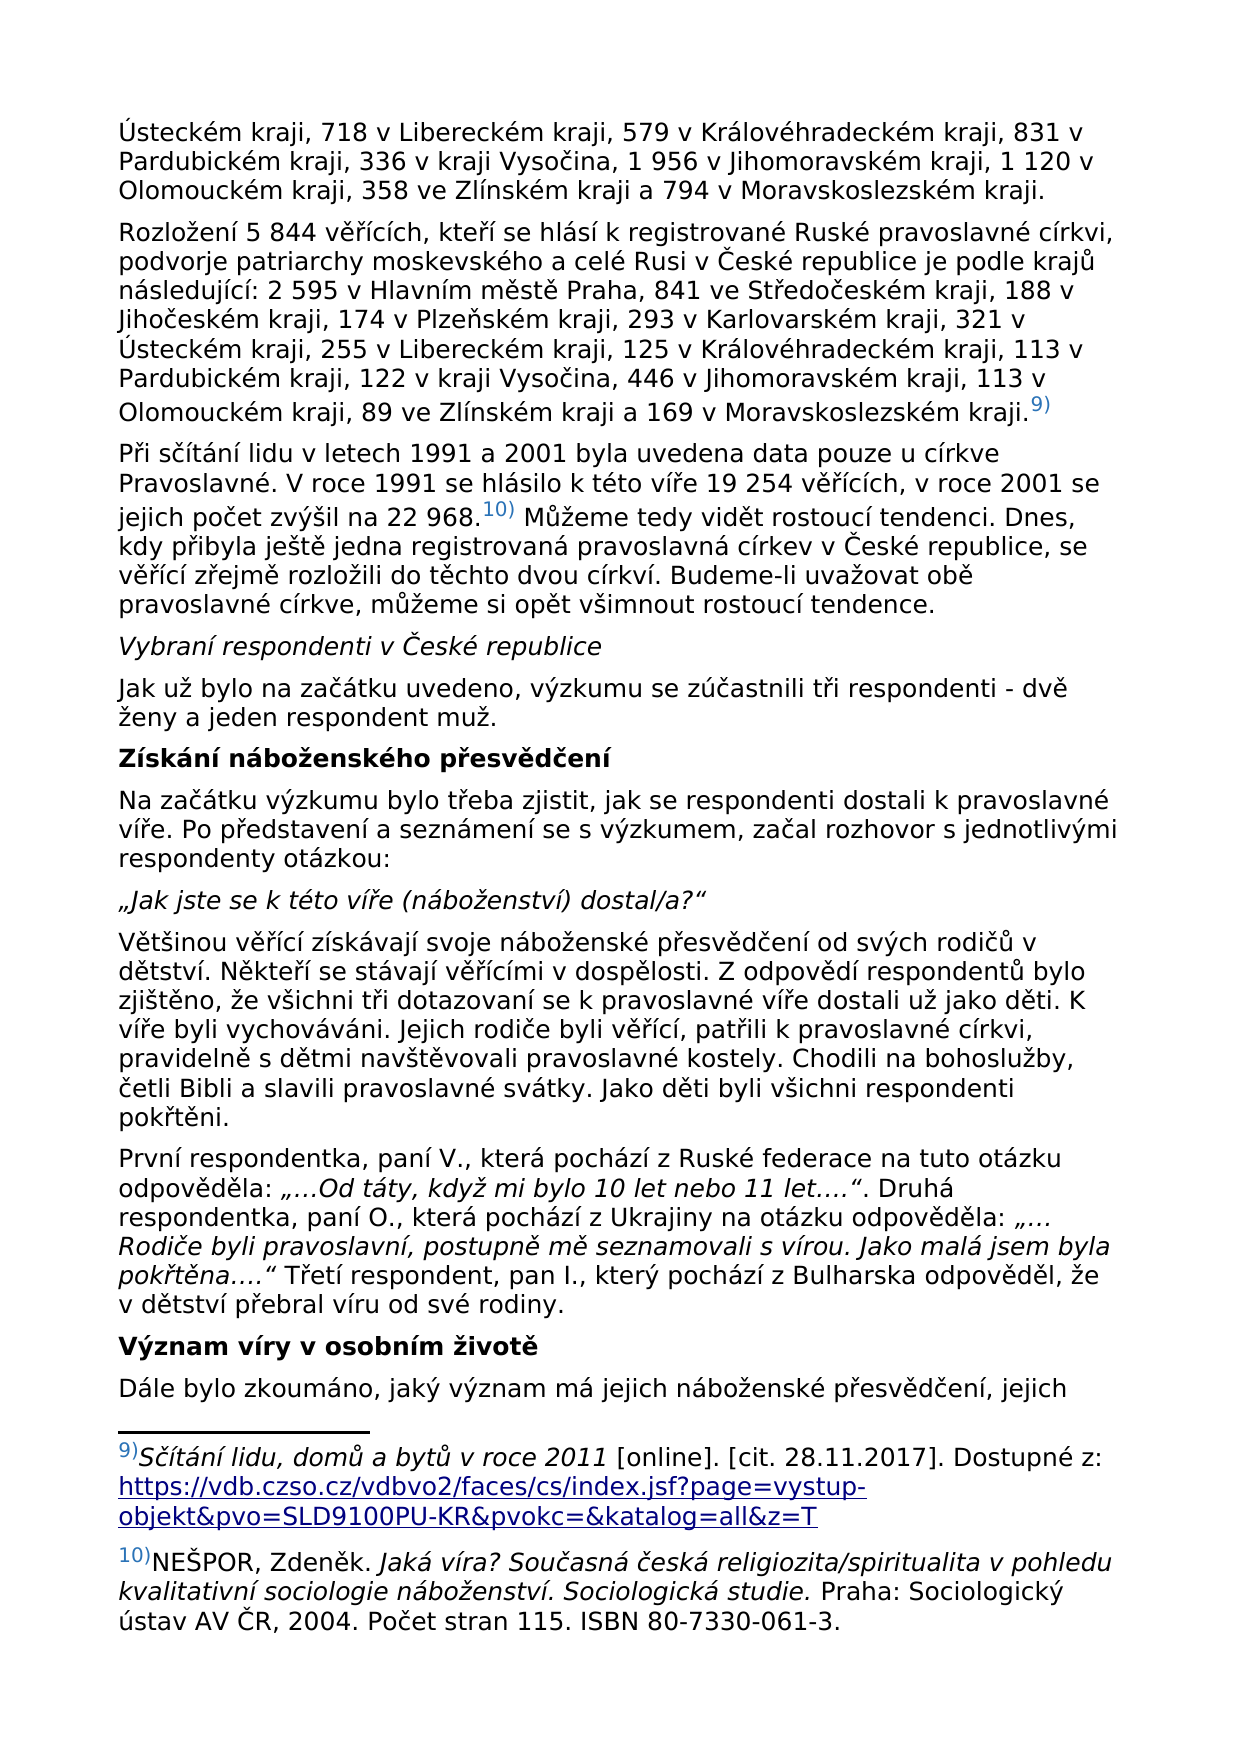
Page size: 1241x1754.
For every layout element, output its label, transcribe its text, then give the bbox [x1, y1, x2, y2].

text Většinou věřící získávají svoje náboženské přesvědčení od svých rodičů v dětství. Někteří se stávají věřícími v dospělosti. Z odpovědí respondentů bylo zjištěno, že všichni tři dotazovaní se k pravoslavné víře dostali už jako děti. K víře byli vychováváni. Jejich rodiče byli věřící, patřili k pravoslavné církvi, pravidelně s dětmi navštěvovali pravoslavné kostely. Chodili na bohoslužby, četli Bibli a slavili pravoslavné svátky. Jako děti byli všichni respondenti pokřtěni. [118, 928, 1122, 1132]
text Jak už bylo na začátku uvedeno, výzkumu se zúčastnili tři respondenti - dvě ženy a jeden respondent muž. [118, 674, 1122, 732]
text NEŠPOR, Zdeněk. Jaká víra? Současná česká religiozita/spiritualita v pohledu kvalitativní sociologie náboženství. Sociologická studie. Praha: Sociologický ústav AV ČR, 2004. Počet stran 115. ISBN 80-7330-061-3. [118, 1543, 1122, 1636]
text Rozložení 5 844 věřících, kteří se hlásí k registrované Ruské pravoslavné církvi, podvorje patriarchy moskevského a celé Rusi v České republice je podle krajů následující: 2 595 v Hlavním městě Praha, 841 ve Středočeském kraji, 188 v Jihočeském kraji, 174 v Plzeňském kraji, 293 v Karlovarském kraji, 321 v Ústeckém kraji, 255 v Libereckém kraji, 125 v Královéhradeckém kraji, 113 v Pardubickém kraji, 122 v kraji Vysočina, 446 v Jihomoravském kraji, 113 v Olomouckém kraji, 89 ve Zlínském kraji a 169 v Moravskoslezském kraji. [118, 218, 1122, 427]
text Sčítání lidu, domů a bytů v roce 2011 [online]. [cit. 28.11.2017]. Dostupné z: https://vdb.czso.cz/vdbvo2/faces/cs/index.jsf?page=vystup-objekt&pvo=SLD9100PU-KR&pvokc=&katalog=all&z=T [118, 1438, 1122, 1531]
text Dále bylo zkoumáno, jaký význam má jejich náboženské přesvědčení, jejich [118, 1374, 1122, 1403]
text Získání náboženského přesvědčení [118, 744, 1122, 774]
text Ústeckém kraji, 718 v Libereckém kraji, 579 v Královéhradeckém kraji, 831 v Pardubickém kraji, 336 v kraji Vysočina, 1 956 v Jihomoravském kraji, 1 120 v Olomouckém kraji, 358 ve Zlínském kraji a 794 v Moravskoslezském kraji. [118, 118, 1122, 206]
text „Jak jste se k této víře (náboženství) dostal/a?“ [118, 886, 1122, 915]
text První respondentka, paní V., která pochází z Ruské federace na tuto otázku odpověděla: „…Od táty, když mi bylo 10 let nebo 11 let….“. Druhá respondentka, paní O., která pochází z Ukrajiny na otázku odpověděla: „…Rodiče byli pravoslavní, postupně mě seznamovali s vírou. Jako malá jsem byla pokřtěna….“ Třetí respondent, pan I., který pochází z Bulharska odpověděl, že v dětství přebral víru od své rodiny. [118, 1144, 1122, 1319]
text Význam víry v osobním životě [118, 1332, 1122, 1361]
text Při sčítání lidu v letech 1991 a 2001 byla uvedena data pouze u církve Pravoslavné. V roce 1991 se hlásilo k této víře 19 254 věřících, v roce 2001 se jejich počet zvýšil na 22 968. Můžeme tedy vidět rostoucí tendenci. Dnes, kdy přibyla ještě jedna registrovaná pravoslavná církev v České republice, se věřící zřejmě rozložili do těchto dvou církví. Budeme-li uvažovat obě pravoslavné církve, můžeme si opět všimnout rostoucí tendence. [118, 440, 1122, 619]
text Vybraní respondenti v České republice [118, 632, 1122, 661]
text Na začátku výzkumu bylo třeba zjistit, jak se respondenti dostali k pravoslavné víře. Po představení a seznámení se s výzkumem, začal rozhovor s jednotlivými respondenty otázkou: [118, 786, 1122, 874]
